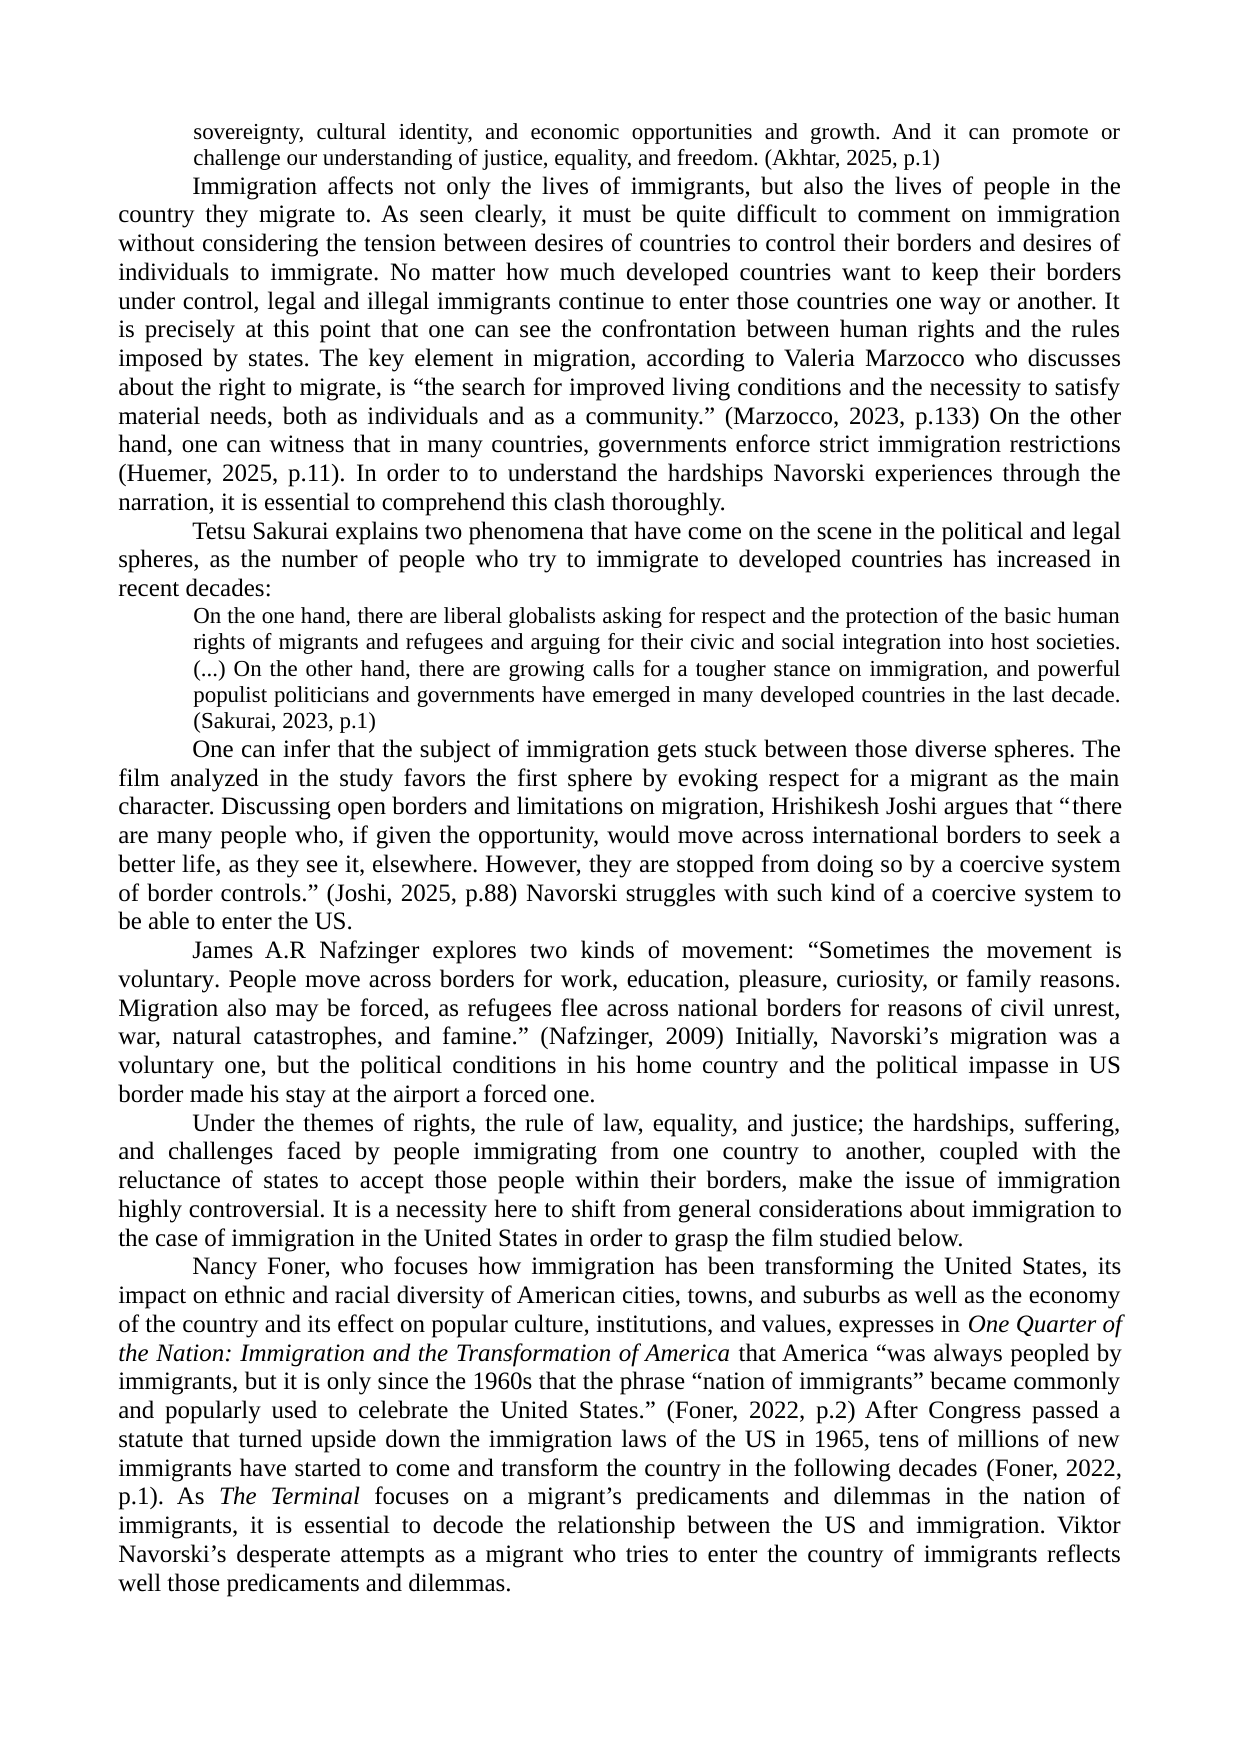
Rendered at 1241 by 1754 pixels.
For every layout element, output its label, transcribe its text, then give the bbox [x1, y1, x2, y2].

text Immigration affects not only the lives of immigrants, but also the lives of people in the country they migrate to. As seen clearly, it must be quite difficult to comment on immigration without considering the tension between desires of countries to control their borders and desires of individuals to immigrate. No matter how much developed countries want to keep their borders under control, legal and illegal immigrants continue to enter those countries one way or another. It is precisely at this point that one can see the confrontation between human rights and the rules imposed by states. The key element in migration, according to Valeria Marzocco who discusses about the right to migrate, is “the search for improved living conditions and the necessity to satisfy material needs, both as individuals and as a community.” (Marzocco, 2023, p.133) On the other hand, one can witness that in many countries, governments enforce strict immigration restrictions (Huemer, 2025, p.11). In order to to understand the hardships Navorski experiences through the narration, it is essential to comprehend this clash thoroughly. [118, 171, 1122, 516]
text Nancy Foner, who focuses how immigration has been transforming the United States, its impact on ethnic and racial diversity of American cities, towns, and suburbs as well as the economy of the country and its effect on popular culture, institutions, and values, expresses in One Quarter of the Nation: Immigration and the Transformation of America that America “was always peopled by immigrants, but it is only since the 1960s that the phrase “nation of immigrants” became commonly and popularly used to celebrate the United States.” (Foner, 2022, p.2) After Congress passed a statute that turned upside down the immigration laws of the US in 1965, tens of millions of new immigrants have started to come and transform the country in the following decades (Foner, 2022, p.1). As The Terminal focuses on a migrant’s predicaments and dilemmas in the nation of immigrants, it is essential to decode the relationship between the US and immigration. Viktor Navorski’s desperate attempts as a migrant who tries to enter the country of immigrants reflects well those predicaments and dilemmas. [118, 1251, 1122, 1596]
text James A.R Nafzinger explores two kinds of movement: “Sometimes the movement is voluntary. People move across borders for work, education, pleasure, curiosity, or family reasons. Migration also may be forced, as refugees flee across national borders for reasons of civil unrest, war, natural catastrophes, and famine.” (Nafzinger, 2009) Initially, Navorski’s migration was a voluntary one, but the political conditions in his home country and the political impasse in US border made his stay at the airport a forced one. [118, 935, 1122, 1108]
text One can infer that the subject of immigration gets stuck between those diverse spheres. The film analyzed in the study favors the first sphere by evoking respect for a migrant as the main character. Discussing open borders and limitations on migration, Hrishikesh Joshi argues that “there are many people who, if given the opportunity, would move across international borders to seek a better life, as they see it, elsewhere. However, they are stopped from doing so by a coercive system of border controls.” (Joshi, 2025, p.88) Navorski struggles with such kind of a coercive system to be able to enter the US. [118, 734, 1122, 935]
text On the one hand, there are liberal globalists asking for respect and the protection of the basic human rights of migrants and refugees and arguing for their civic and social integration into host societies. (...) On the other hand, there are growing calls for a tougher stance on immigration, and powerful populist politicians and governments have emerged in many developed countries in the last decade. (Sakurai, 2023, p.1) [193, 602, 1122, 734]
text sovereignty, cultural identity, and economic opportunities and growth. And it can promote or challenge our understanding of justice, equality, and freedom. (Akhtar, 2025, p.1) [193, 118, 1122, 171]
text Tetsu Sakurai explains two phenomena that have come on the scene in the political and legal spheres, as the number of people who try to immigrate to developed countries has increased in recent decades: [118, 516, 1122, 602]
text Under the themes of rights, the rule of law, equality, and justice; the hardships, suffering, and challenges faced by people immigrating from one country to another, coupled with the reluctance of states to accept those people within their borders, make the issue of immigration highly controversial. It is a necessity here to shift from general considerations about immigration to the case of immigration in the United States in order to grasp the film studied below. [118, 1108, 1122, 1251]
